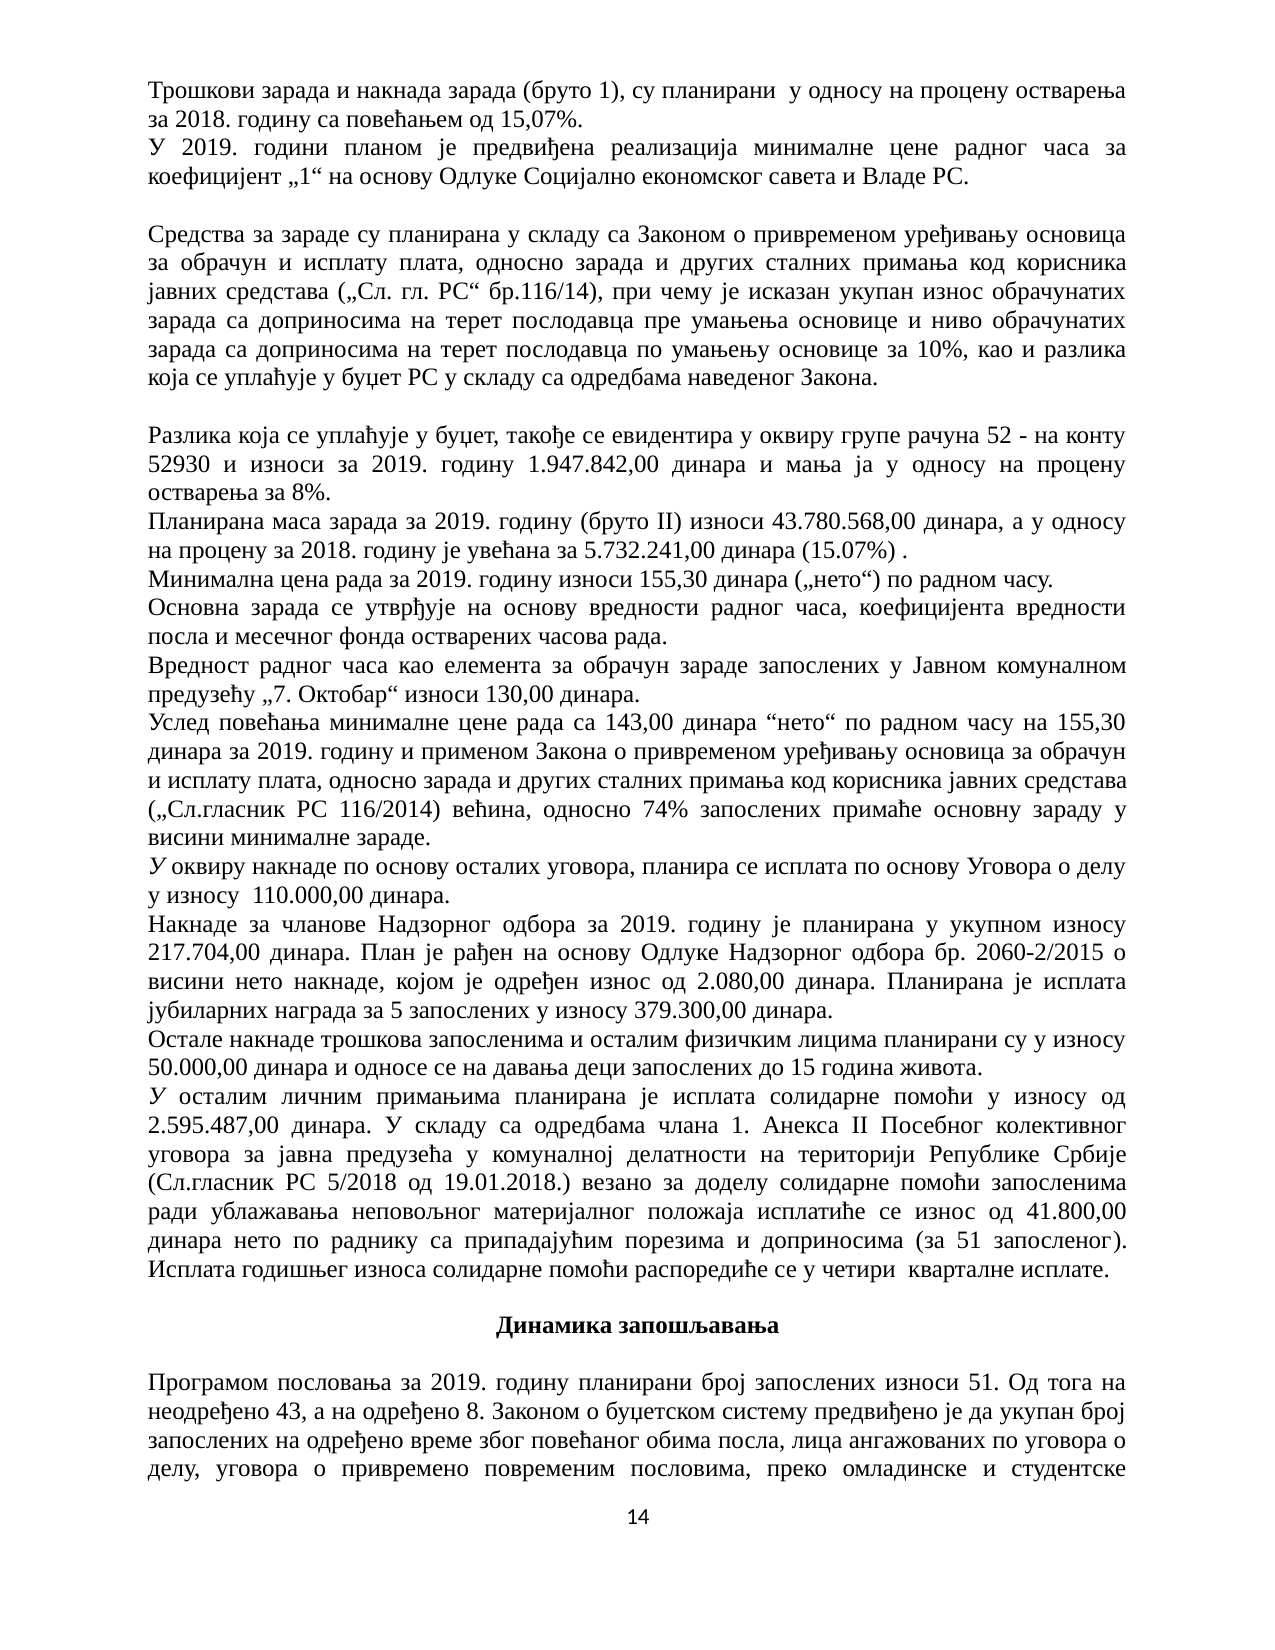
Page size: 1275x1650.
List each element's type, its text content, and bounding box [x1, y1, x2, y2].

text У оквиру накнаде по основу осталих уговора, планира се исплата по основу Уговора о делу у износу 110.000,00 динара. [148, 851, 1127, 909]
text Вредност радног часа као елемента за обрачун зараде запослених у Јавном комуналном предузећу „7. Октобар“ износи 130,00 динара. [148, 650, 1127, 707]
text У 2019. години планом је предвиђена реализација минималне цене радног часа за коефицијент „1“ на основу Одлуке Социјално економског савета и Владе РС. [148, 132, 1127, 190]
text У осталим личним примањима планирана је исплата солидарне помоћи у износу од 2.595.487,00 динара. У складу са одредбама члана 1. Анекса II Посебног колективног уговора за јавна предузећа у комуналној делатности на територији Републике Србије (Сл.гласник РС 5/2018 од 19.01.2018.) везано за доделу солидарне помоћи запосленима ради ублажавања неповољног материјалног положаја исплатиће се износ од 41.800,00 динара нето по раднику са припадајућим порезима и доприносима (за 51 запосленог). Исплата годишњег износа солидарне помоћи распоредиће се у четири кварталне исплате. [148, 1081, 1127, 1282]
text Планирана маса зарада за 2019. годину (бруто II) износи 43.780.568,00 динара, а у односу на процену за 2018. годину је увећана за 5.732.241,00 динара (15.07%) . [148, 506, 1127, 564]
text Основна зарада се утврђује на основу врeдности радног часа, коефицијента вредности посла и месечног фонда остварених часова рада. [148, 592, 1127, 650]
text Динамика запошљавања [148, 1311, 1127, 1339]
text Трошкови зарада и накнада зарада (бруто 1), су планирани у односу на процену остварења за 2018. годину са повећањем од 15,07%. [148, 75, 1127, 132]
text Услед повећања минималне цене рада са 143,00 динара “нето“ по радном часу на 155,30 динара за 2019. годину и применом Закона о привременом уређивању основица за обрачун и исплату плата, односно зарада и других сталних примања код корисника јавних средстава („Сл.гласник РС 116/2014) већина, односно 74% запослених примаће основну зараду у висини минималне зараде. [148, 707, 1127, 851]
text Средства за зараде су планирана у складу са Законом о привременом уређивању основица за обрачун и исплату плата, односно зарада и других сталних примања код корисника јавних средстава („Сл. гл. РС“ бр.116/14), при чему је исказан укупан износ обрачунатих зарада са доприносима на терет послодавца пре умањења основице и ниво обрачунатих зарада са доприносима на терет послодавца по умањењу основице за 10%, као и разлика која се уплаћује у буџет РС у складу са одредбама наведеног Закона. [148, 219, 1127, 391]
text Разлика која се уплаћује у буџет, такође се евидентира у оквиру групе рачуна 52 - на конту 52930 и износи за 2019. годину 1.947.842,00 динара и мања ја у односу на процену остварења за 8%. [148, 420, 1127, 506]
text Остале накнаде трошкова запосленима и осталим физичким лицима планирани су у износу 50.000,00 динара и односе се на давања деци запослених до 15 година живота. [148, 1024, 1127, 1081]
text Програмом пословања за 2019. годину планирани број запослених износи 51. Од тога на неодређено 43, а на одређено 8. Законом о буџетском систему предвиђено је да укупан број запослених на одређено време због повећаног обима посла, лица ангажованих по уговора о делу, уговора о привремено повременим пословима, преко омладинске и студентске [148, 1367, 1127, 1482]
text Минимална цена рада за 2019. годину износи 155,30 динара („нето“) по радном часу. [148, 564, 1127, 592]
text Накнаде за чланове Надзорног одбора за 2019. годину је планирана у укупном износу 217.704,00 динара. План је рађен на основу Одлуке Надзорног одбора бр. 2060-2/2015 о висини нето накнаде, којом је одређен износ од 2.080,00 динара. Планирана је исплата јубиларних награда за 5 запослених у износу 379.300,00 динара. [148, 909, 1127, 1024]
